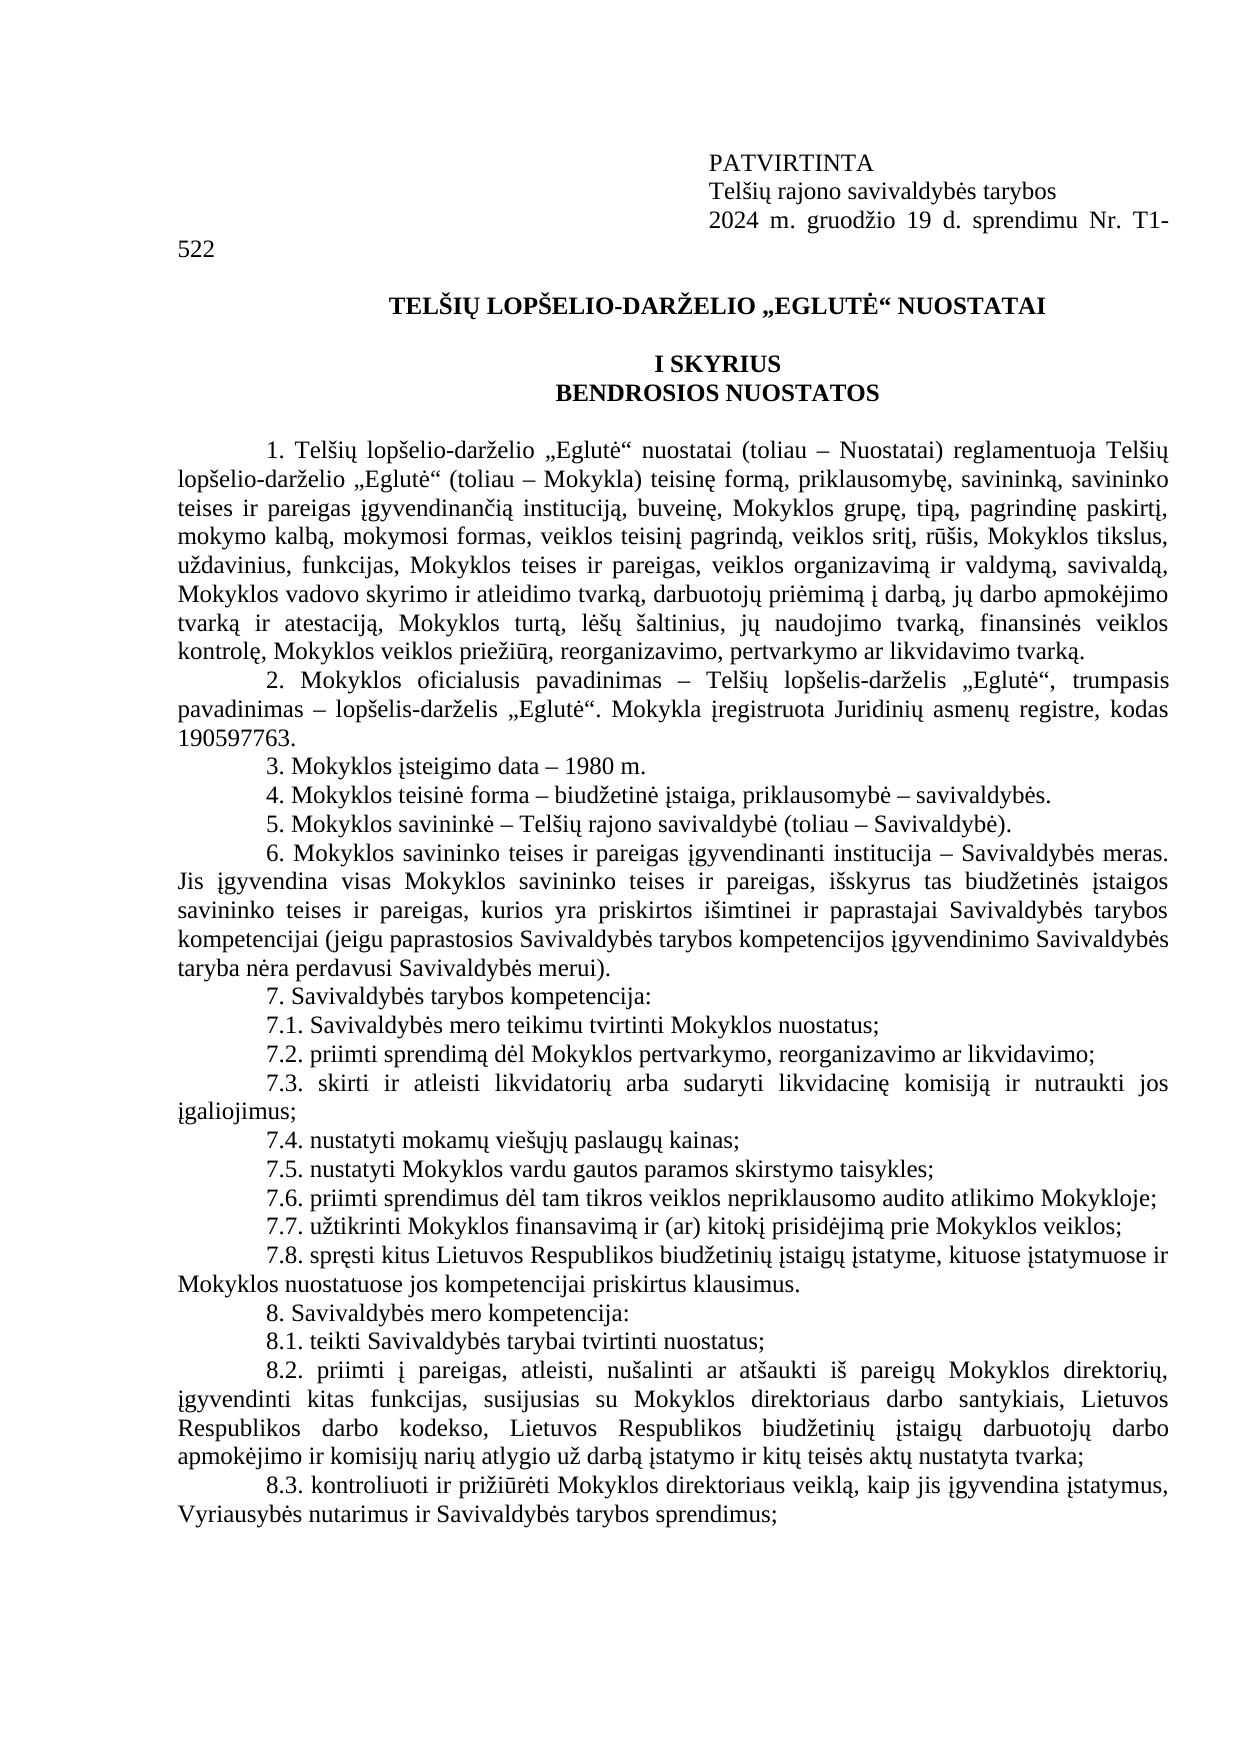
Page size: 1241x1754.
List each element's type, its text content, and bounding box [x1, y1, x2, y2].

text 7.2. priimti sprendimą dėl Mokyklos pertvarkymo, reorganizavimo ar likvidavimo; [177, 1039, 1169, 1068]
text 7.8. spręsti kitus Lietuvos Respublikos biudžetinių įstaigų įstatyme, kituose įstatymuose ir Mokyklos nuostatuose jos kompetencijai priskirtus klausimus. [177, 1240, 1169, 1298]
text BENDROSIOS NUOSTATOS [177, 378, 1169, 406]
text TELŠIŲ LOPŠELIO-DaRŽELIO „EGLUTĖ“ NUOSTATAI [177, 291, 1169, 320]
text 8.2. priimti į pareigas, atleisti, nušalinti ar atšaukti iš pareigų Mokyklos direktorių, įgyvendinti kitas funkcijas, susijusias su Mokyklos direktoriaus darbo santykiais, Lietuvos Respublikos darbo kodekso, Lietuvos Respublikos biudžetinių įstaigų darbuotojų darbo apmokėjimo ir komisijų narių atlygio už darbą įstatymo ir kitų teisės aktų nustatyta tvarka; [177, 1355, 1169, 1470]
text 7.7. užtikrinti Mokyklos finansavimą ir (ar) kitokį prisidėjimą prie Mokyklos veiklos; [177, 1211, 1169, 1240]
text 7.6. priimti sprendimus dėl tam tikros veiklos nepriklausomo audito atlikimo Mokykloje; [177, 1183, 1169, 1211]
text 8. Savivaldybės mero kompetencija: [177, 1298, 1169, 1326]
text PATVIRTINTA [177, 148, 1169, 176]
text 7.4. nustatyti mokamų viešųjų paslaugų kainas; [177, 1125, 1169, 1154]
text 7.3. skirti ir atleisti likvidatorių arba sudaryti likvidacinę komisiją ir nutraukti jos įgaliojimus; [177, 1068, 1169, 1125]
text 4. Mokyklos teisinė forma – biudžetinė įstaiga, priklausomybė – savivaldybės. [177, 780, 1169, 809]
text 3. Mokyklos įsteigimo data – 1980 m. [177, 751, 1169, 780]
text 7.1. Savivaldybės mero teikimu tvirtinti Mokyklos nuostatus; [177, 1010, 1169, 1039]
text I SKYRIUS [177, 349, 1169, 378]
text 8.3. kontroliuoti ir prižiūrėti Mokyklos direktoriaus veiklą, kaip jis įgyvendina įstatymus, Vyriausybės nutarimus ir Savivaldybės tarybos sprendimus; [177, 1470, 1169, 1528]
text 7.5. nustatyti Mokyklos vardu gautos paramos skirstymo taisykles; [177, 1154, 1169, 1183]
text 8.1. teikti Savivaldybės tarybai tvirtinti nuostatus; [177, 1326, 1169, 1355]
text 5. Mokyklos savininkė – Telšių rajono savivaldybė (toliau – Savivaldybė). [177, 809, 1169, 838]
text 1. Telšių lopšelio-darželio „Eglutė“ nuostatai (toliau – Nuostatai) reglamentuoja Telšių lopšelio-darželio „Eglutė“ (toliau – Mokykla) teisinę formą, priklausomybę, savininką, savininko teises ir pareigas įgyvendinančią instituciją, buveinę, Mokyklos grupę, tipą, pagrindinę paskirtį, mokymo kalbą, mokymosi formas, veiklos teisinį pagrindą, veiklos sritį, rūšis, Mokyklos tikslus, uždavinius, funkcijas, Mokyklos teises ir pareigas, veiklos organizavimą ir valdymą, savivaldą, Mokyklos vadovo skyrimo ir atleidimo tvarką, darbuotojų priėmimą į darbą, jų darbo apmokėjimo tvarką ir atestaciją, Mokyklos turtą, lėšų šaltinius, jų naudojimo tvarką, finansinės veiklos kontrolę, Mokyklos veiklos priežiūrą, reorganizavimo, pertvarkymo ar likvidavimo tvarką. [177, 435, 1169, 665]
text 2. Mokyklos oficialusis pavadinimas – Telšių lopšelis-darželis „Eglutė“, trumpasis pavadinimas – lopšelis-darželis „Eglutė“. Mokykla įregistruota Juridinių asmenų registre, kodas 190597763. [177, 665, 1169, 751]
text 6. Mokyklos savininko teises ir pareigas įgyvendinanti institucija – Savivaldybės meras. Jis įgyvendina visas Mokyklos savininko teises ir pareigas, išskyrus tas biudžetinės įstaigos savininko teises ir pareigas, kurios yra priskirtos išimtinei ir paprastajai Savivaldybės tarybos kompetencijai (jeigu paprastosios Savivaldybės tarybos kompetencijos įgyvendinimo Savivaldybės taryba nėra perdavusi Savivaldybės merui). [177, 838, 1169, 981]
text 7. Savivaldybės tarybos kompetencija: [177, 981, 1169, 1010]
text 2024 m. gruodžio 19 d. sprendimu Nr. T1-522 [177, 205, 1169, 263]
text Telšių rajono savivaldybės tarybos [177, 176, 1169, 205]
